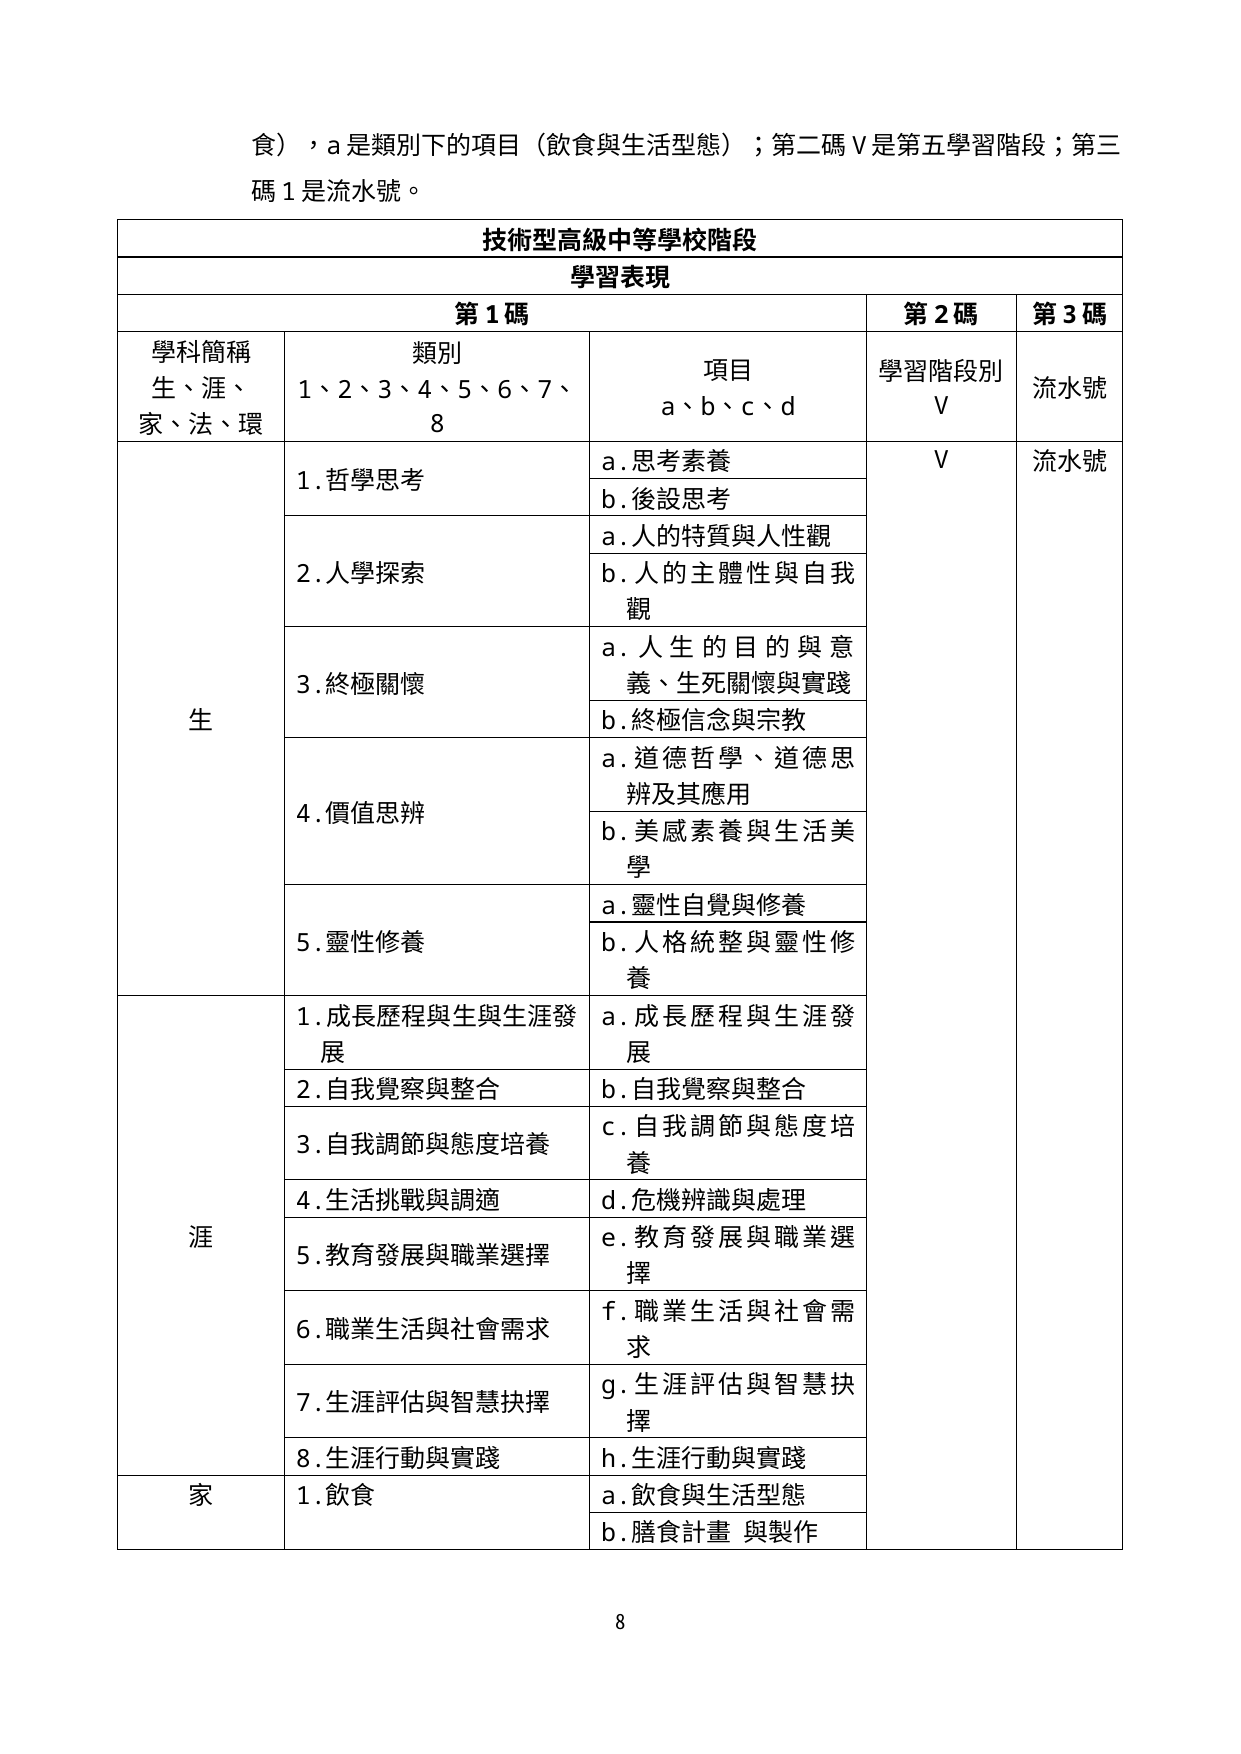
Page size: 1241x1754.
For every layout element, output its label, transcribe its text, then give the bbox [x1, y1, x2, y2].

table_cell 項目 a、b、c、d [590, 332, 866, 441]
table_cell 涯 [118, 996, 284, 1474]
table_cell e.教育發展與職業選擇 [590, 1218, 866, 1290]
table_cell a.成長歷程與生涯發展 [590, 996, 866, 1068]
table_cell 學習階段別V [867, 332, 1016, 441]
table_cell 學科簡稱 生、涯、家、法、環 [118, 332, 284, 441]
table_cell 5.教育發展與職業選擇 [285, 1218, 589, 1290]
table_cell 流水號 [1017, 442, 1122, 1549]
table_cell 4.價值思辨 [285, 738, 589, 884]
text 食），a是類別下的項目（飲食與生活型態）；第二碼V是第五學習階段；第三碼1是流水號。 [221, 118, 1122, 210]
table_cell g.生涯評估與智慧抉擇 [590, 1365, 866, 1437]
table_cell 7.生涯評估與智慧抉擇 [285, 1365, 589, 1437]
table_cell 5.靈性修養 [285, 885, 589, 995]
table_cell 生 [118, 442, 284, 995]
table_cell 第1碼 [118, 295, 866, 331]
table_cell 4.生活挑戰與調適 [285, 1180, 589, 1217]
table_cell 1.哲學思考 [285, 442, 589, 515]
table_cell 2.自我覺察與整合 [285, 1070, 589, 1106]
table_cell b.膳食計畫 與製作 [590, 1513, 866, 1549]
table_cell V [867, 442, 1016, 1549]
table_cell b.終極信念與宗教 [590, 701, 866, 737]
table_cell b.人格統整與靈性修養 [590, 923, 866, 995]
table_cell h.生涯行動與實踐 [590, 1438, 866, 1474]
table_cell b.美感素養與生活美學 [590, 812, 866, 884]
table_cell 1.成長歷程與生與生涯發展 [285, 996, 589, 1068]
table_cell b.人的主體性與自我觀 [590, 554, 866, 626]
table_cell 類別 1、2、3、4、5、6、7、8 [285, 332, 589, 441]
table_cell a.靈性自覺與修養 [590, 885, 866, 921]
table_header 技術型高級中等學校階段 [118, 220, 1122, 256]
table_cell d.危機辨識與處理 [590, 1180, 866, 1217]
table_cell a.人生的目的與意義、生死關懷與實踐 [590, 627, 866, 700]
table_cell 家 [118, 1476, 284, 1549]
table_cell 流水號 [1017, 332, 1122, 441]
table_cell 1.飲食 [285, 1476, 589, 1549]
table_cell 6.職業生活與社會需求 [285, 1291, 589, 1364]
table_cell 3.自我調節與態度培養 [285, 1107, 589, 1179]
table_cell 8.生涯行動與實踐 [285, 1438, 589, 1474]
table_cell 第3碼 [1017, 295, 1122, 331]
table_cell 3.終極關懷 [285, 627, 589, 737]
table_cell 第2碼 [867, 295, 1016, 331]
table_cell b.後設思考 [590, 479, 866, 515]
table_cell a.人的特質與人性觀 [590, 516, 866, 553]
table_cell a.思考素養 [590, 442, 866, 478]
table_cell a.道德哲學、道德思辨及其應用 [590, 738, 866, 811]
table_cell f.職業生活與社會需求 [590, 1291, 866, 1364]
table_cell 學習表現 [118, 258, 1122, 294]
table_cell b.自我覺察與整合 [590, 1070, 866, 1106]
table_cell a.飲食與生活型態 [590, 1476, 866, 1512]
table_cell 2.人學探索 [285, 516, 589, 626]
table_cell c.自我調節與態度培養 [590, 1107, 866, 1179]
